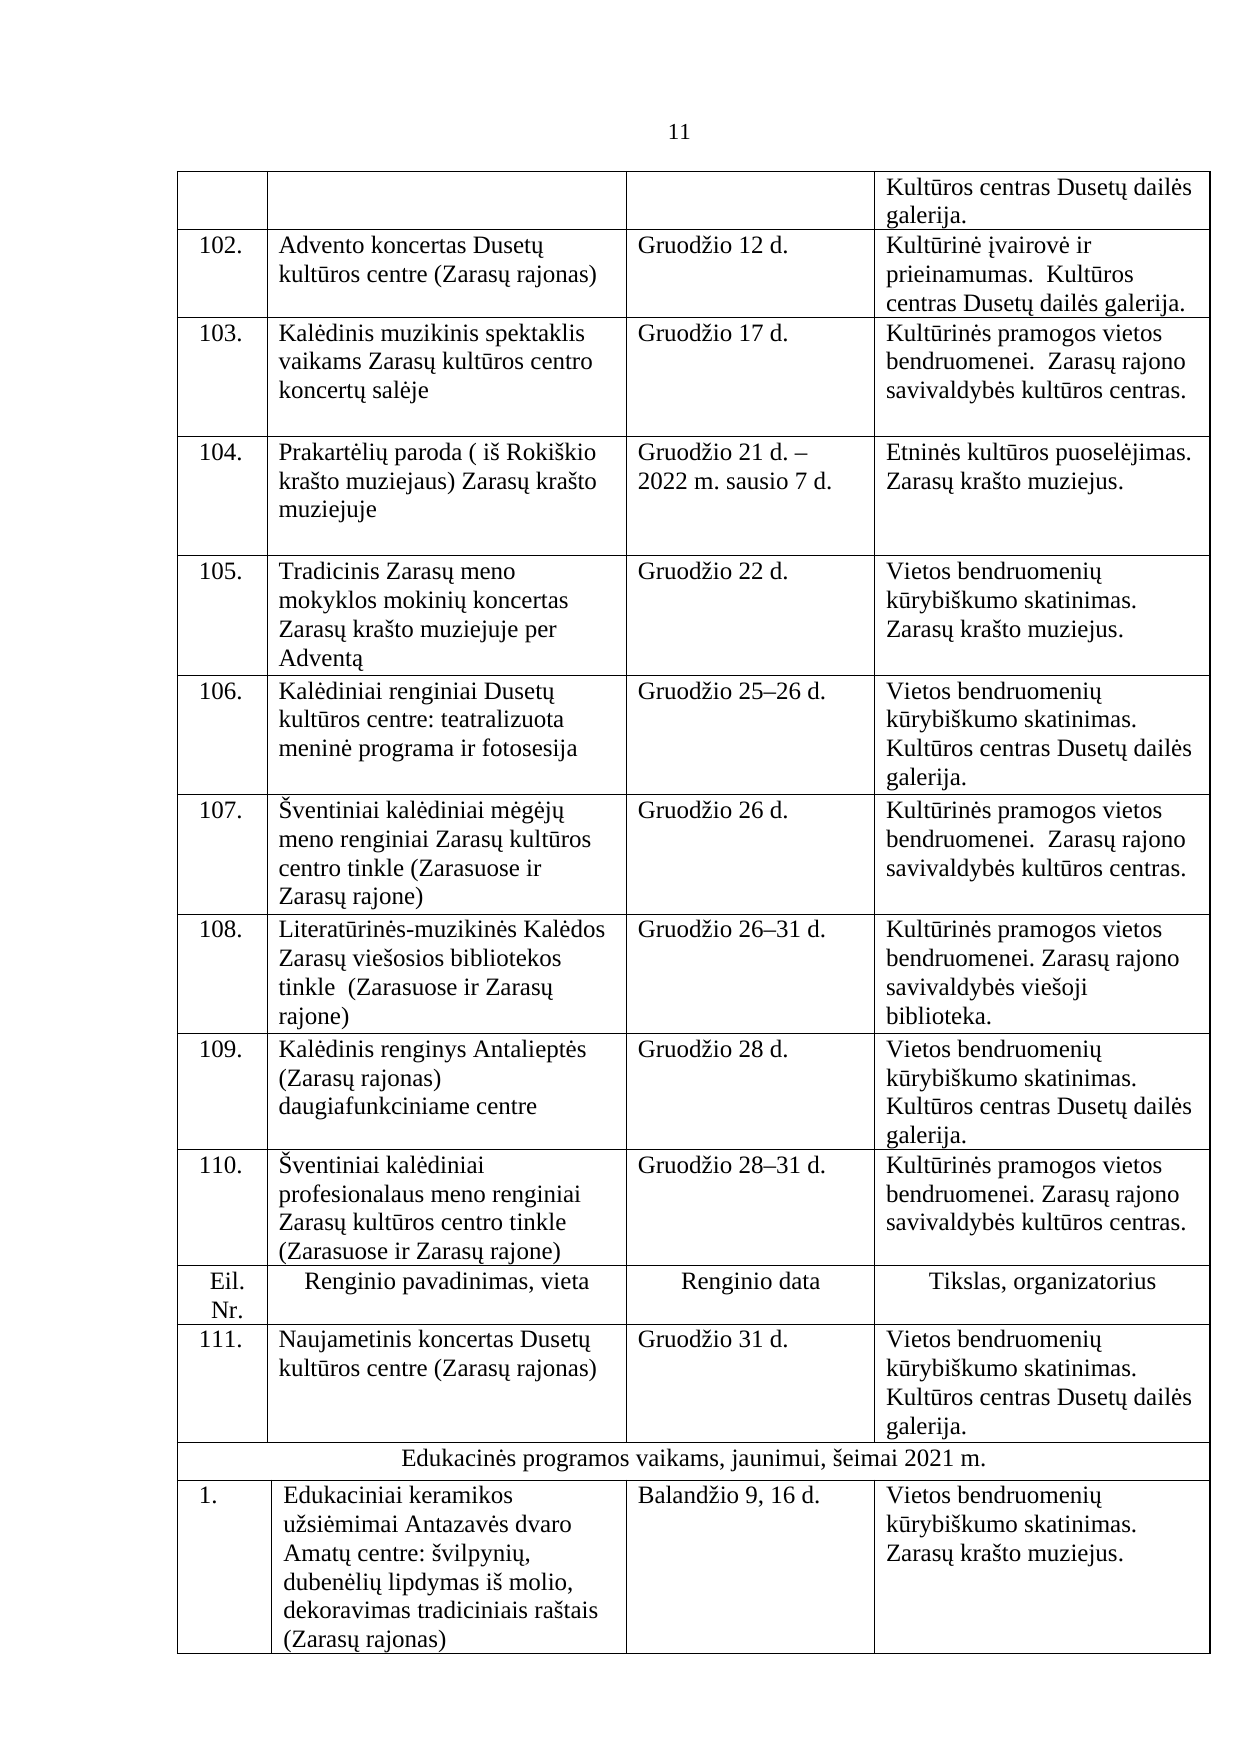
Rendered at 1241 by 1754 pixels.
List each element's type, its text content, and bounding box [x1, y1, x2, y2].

table_cell Kultūrinės pramogos vietos bendruomenei. Zarasų rajono savivaldybės kultūros centras. [875, 795, 1209, 913]
table_cell Literatūrinės-muzikinės Kalėdos Zarasų viešosios bibliotekos tinkle (Zarasuose ir Zarasų rajone) [268, 915, 626, 1033]
table_cell [178, 172, 267, 229]
table_cell Renginio data [627, 1266, 874, 1323]
table_cell Vietos bendruomenių kūrybiškumo skatinimas. Kultūros centras Dusetų dailės galerija. [875, 1034, 1209, 1149]
table_cell 103. [178, 318, 267, 436]
table_cell Šventiniai kalėdiniai mėgėjų meno renginiai Zarasų kultūros centro tinkle (Zarasuose ir Zarasų rajone) [268, 795, 626, 913]
table_cell Tikslas, organizatorius [875, 1266, 1209, 1323]
table_cell Advento koncertas Dusetų kultūros centre (Zarasų rajonas) [268, 230, 626, 317]
table_cell Prakartėlių paroda ( iš Rokiškio krašto muziejaus) Zarasų krašto muziejuje [268, 437, 626, 555]
table_cell Kultūros centras Dusetų dailės galerija. [875, 172, 1209, 229]
table_cell [627, 172, 874, 229]
table_cell Kalėdinis muzikinis spektaklis vaikams Zarasų kultūros centro koncertų salėje [268, 318, 626, 436]
table_cell Šventiniai kalėdiniai profesionalaus meno renginiai Zarasų kultūros centro tinkle (Zarasuose ir Zarasų rajone) [268, 1150, 626, 1265]
table_cell 108. [178, 915, 267, 1033]
table_cell 111. [178, 1325, 267, 1442]
table_cell Renginio pavadinimas, vieta [268, 1266, 626, 1323]
table_cell Gruodžio 26 d. [627, 795, 874, 913]
table_cell Kultūrinės pramogos vietos bendruomenei. Zarasų rajono savivaldybės viešoji biblioteka. [875, 915, 1209, 1033]
table_cell 109. [178, 1034, 267, 1149]
table_cell Gruodžio 31 d. [627, 1325, 874, 1442]
table_cell Naujametinis koncertas Dusetų kultūros centre (Zarasų rajonas) [268, 1325, 626, 1442]
table_cell Kultūrinės pramogos vietos bendruomenei. Zarasų rajono savivaldybės kultūros centras. [875, 1150, 1209, 1265]
table_cell Tradicinis Zarasų meno mokyklos mokinių koncertas Zarasų krašto muziejuje per Adventą [268, 556, 626, 675]
table_cell Gruodžio 28–31 d. [627, 1150, 874, 1265]
table_cell Gruodžio 22 d. [627, 556, 874, 675]
table_cell Gruodžio 26–31 d. [627, 915, 874, 1033]
table_cell Kultūrinės pramogos vietos bendruomenei. Zarasų rajono savivaldybės kultūros centras. [875, 318, 1209, 436]
table_cell Edukacinės programos vaikams, jaunimui, šeimai 2021 m. [178, 1443, 1209, 1479]
table_cell Kalėdinis renginys Antalieptės (Zarasų rajonas) daugiafunkciniame centre [268, 1034, 626, 1149]
table_cell Edukaciniai keramikos užsiėmimai Antazavės dvaro Amatų centre: švilpynių, dubenėlių lipdymas iš molio, dekoravimas tradiciniais raštais (Zarasų rajonas) [272, 1481, 626, 1653]
table_cell Vietos bendruomenių kūrybiškumo skatinimas. Kultūros centras Dusetų dailės galerija. [875, 676, 1209, 794]
table_cell Gruodžio 17 d. [627, 318, 874, 436]
table_cell 110. [178, 1150, 267, 1265]
table_cell Balandžio 9, 16 d. [627, 1481, 874, 1653]
table_cell Gruodžio 25–26 d. [627, 676, 874, 794]
table_cell [268, 172, 626, 229]
table_cell 106. [178, 676, 267, 794]
table_cell Vietos bendruomenių kūrybiškumo skatinimas. Zarasų krašto muziejus. [875, 556, 1209, 675]
table_cell 104. [178, 437, 267, 555]
table_cell Gruodžio 21 d. – 2022 m. sausio 7 d. [627, 437, 874, 555]
table_cell 107. [178, 795, 267, 913]
table_cell Kalėdiniai renginiai Dusetų kultūros centre: teatralizuota meninė programa ir fotosesija [268, 676, 626, 794]
table_cell Gruodžio 28 d. [627, 1034, 874, 1149]
table_cell Gruodžio 12 d. [627, 230, 874, 317]
table_cell 105. [178, 556, 267, 675]
table_cell 1. [178, 1481, 271, 1653]
table_cell Vietos bendruomenių kūrybiškumo skatinimas. Kultūros centras Dusetų dailės galerija. [875, 1325, 1209, 1442]
table_cell Vietos bendruomenių kūrybiškumo skatinimas. Zarasų krašto muziejus. [875, 1481, 1209, 1653]
table_cell Eil. Nr. [178, 1266, 267, 1323]
table_cell Etninės kultūros puoselėjimas. Zarasų krašto muziejus. [875, 437, 1209, 555]
table_cell Kultūrinė įvairovė ir prieinamumas. Kultūros centras Dusetų dailės galerija. [875, 230, 1209, 317]
table_cell 102. [178, 230, 267, 317]
